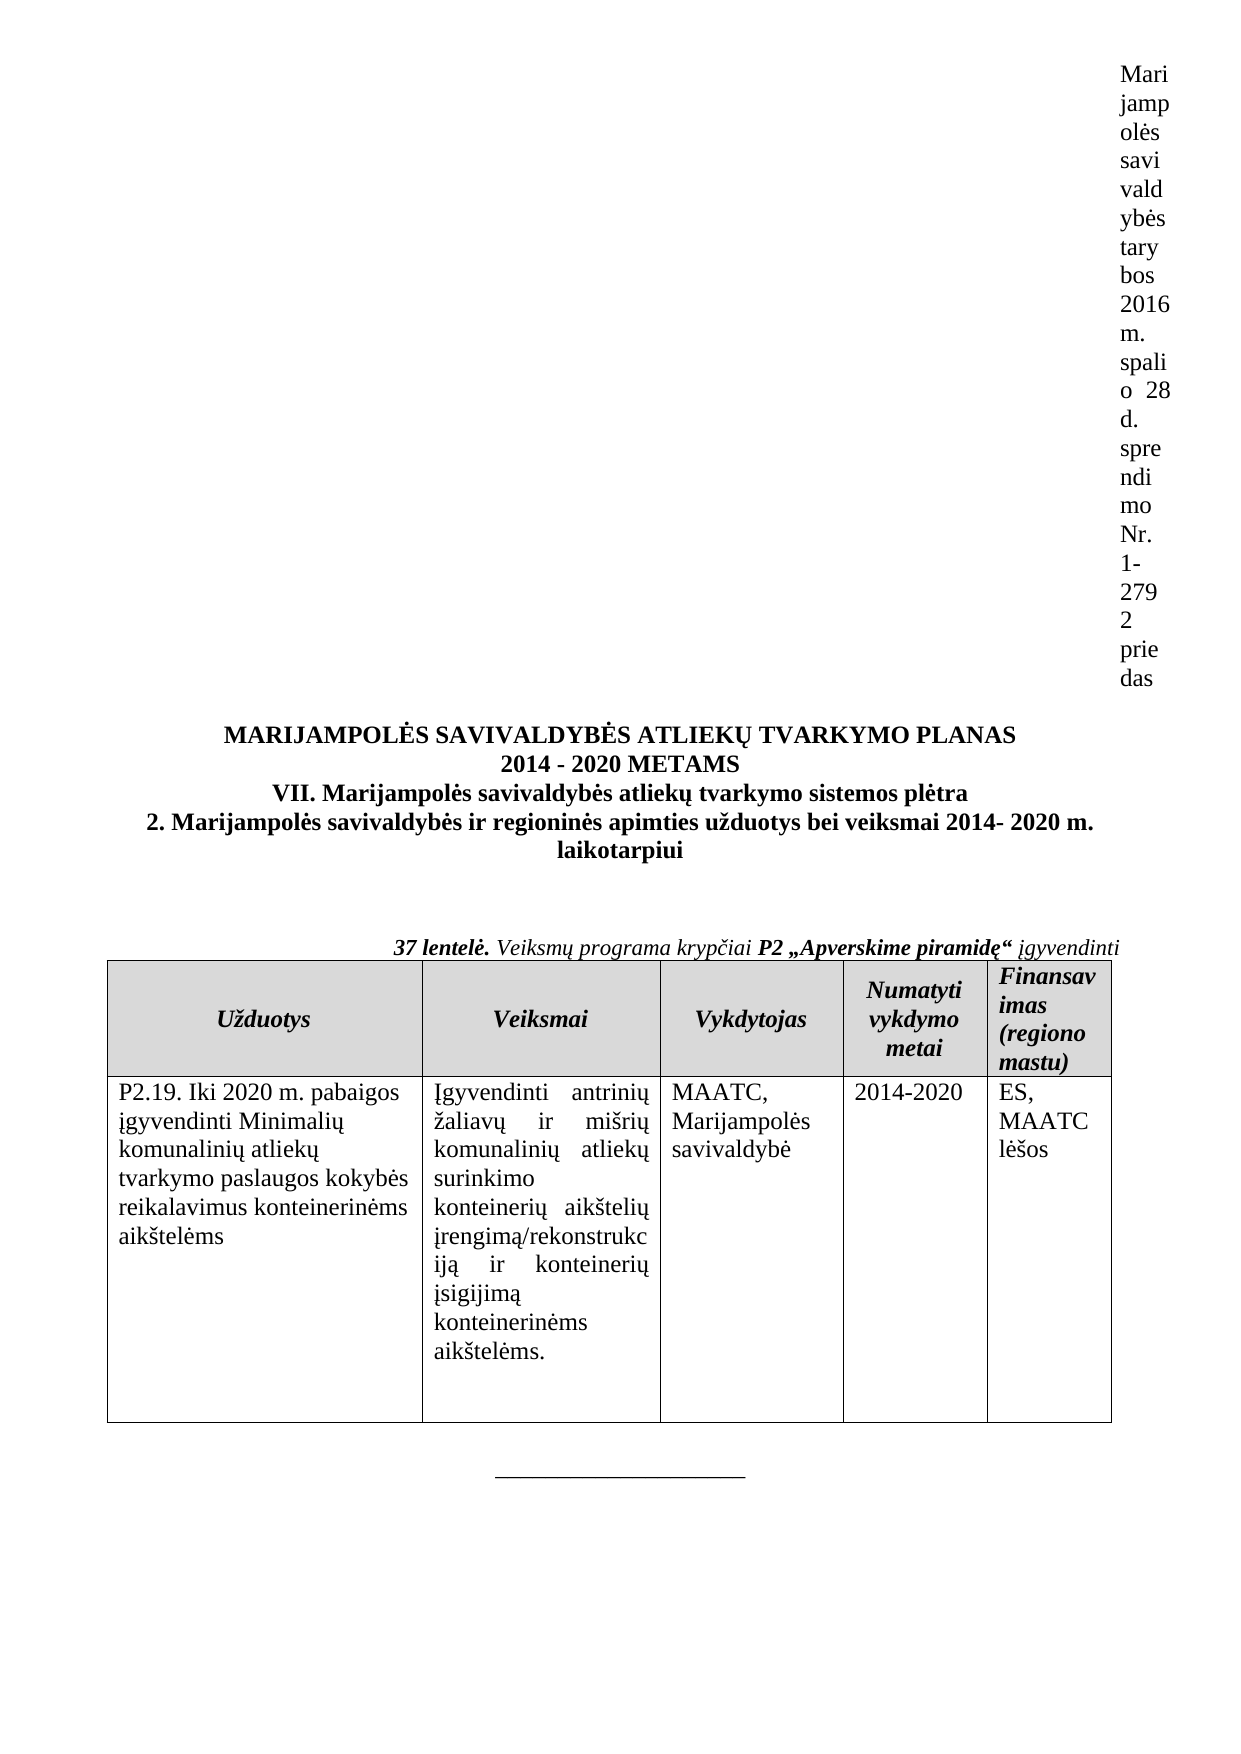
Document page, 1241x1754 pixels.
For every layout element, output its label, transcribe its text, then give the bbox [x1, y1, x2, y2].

table_cell Įgyvendinti antrinių žaliavų ir mišrių komunalinių atliekų surinkimo konteinerių aikštelių įrengimą/rekonstrukciją ir konteinerių įsigijimą konteinerinėms aikštelėms. [423, 1077, 660, 1422]
table_header Veiksmai [423, 961, 660, 1076]
table_cell 2014-2020 [844, 1077, 987, 1422]
table_cell P2.19. Iki 2020 m. pabaigos įgyvendinti Minimalių komunalinių atliekų tvarkymo paslaugos kokybės reikalavimus konteinerinėms aikštelėms [108, 1077, 422, 1422]
text 2 priedas [1120, 605, 1171, 692]
text VII. Marijampolės savivaldybės atliekų tvarkymo sistemos plėtra [118, 778, 1122, 807]
text ____________________ [118, 1452, 1122, 1481]
table_cell MAATC, Marijampolės savivaldybė [661, 1077, 843, 1422]
text Marijampolės savivaldybės tarybos [1120, 59, 1171, 289]
table_header Finansavimas (regiono mastu) [988, 961, 1111, 1076]
text MARIJAMPOLĖS SAVIVALDYBĖS ATLIEKŲ TVARKYMO PLANAS [118, 720, 1122, 749]
text 2. Marijampolės savivaldybės ir regioninės apimties užduotys bei veiksmai 2014- 2020 m. laikotarpiui [118, 807, 1122, 864]
table_header Vykdytojas [661, 961, 843, 1076]
text 2016 m. spalio 28 d. sprendimo Nr. 1-279 [1120, 289, 1171, 605]
table_header Užduotys [108, 961, 422, 1076]
text 2014 - 2020 METAMS [118, 749, 1122, 778]
text 37 lentelė. Veiksmų programa krypčiai P2 „Apverskime piramidę“ įgyvendinti [118, 933, 1122, 960]
table_header Numatyti vykdymo metai [844, 961, 987, 1076]
table_cell ES, MAATC lėšos [988, 1077, 1111, 1422]
